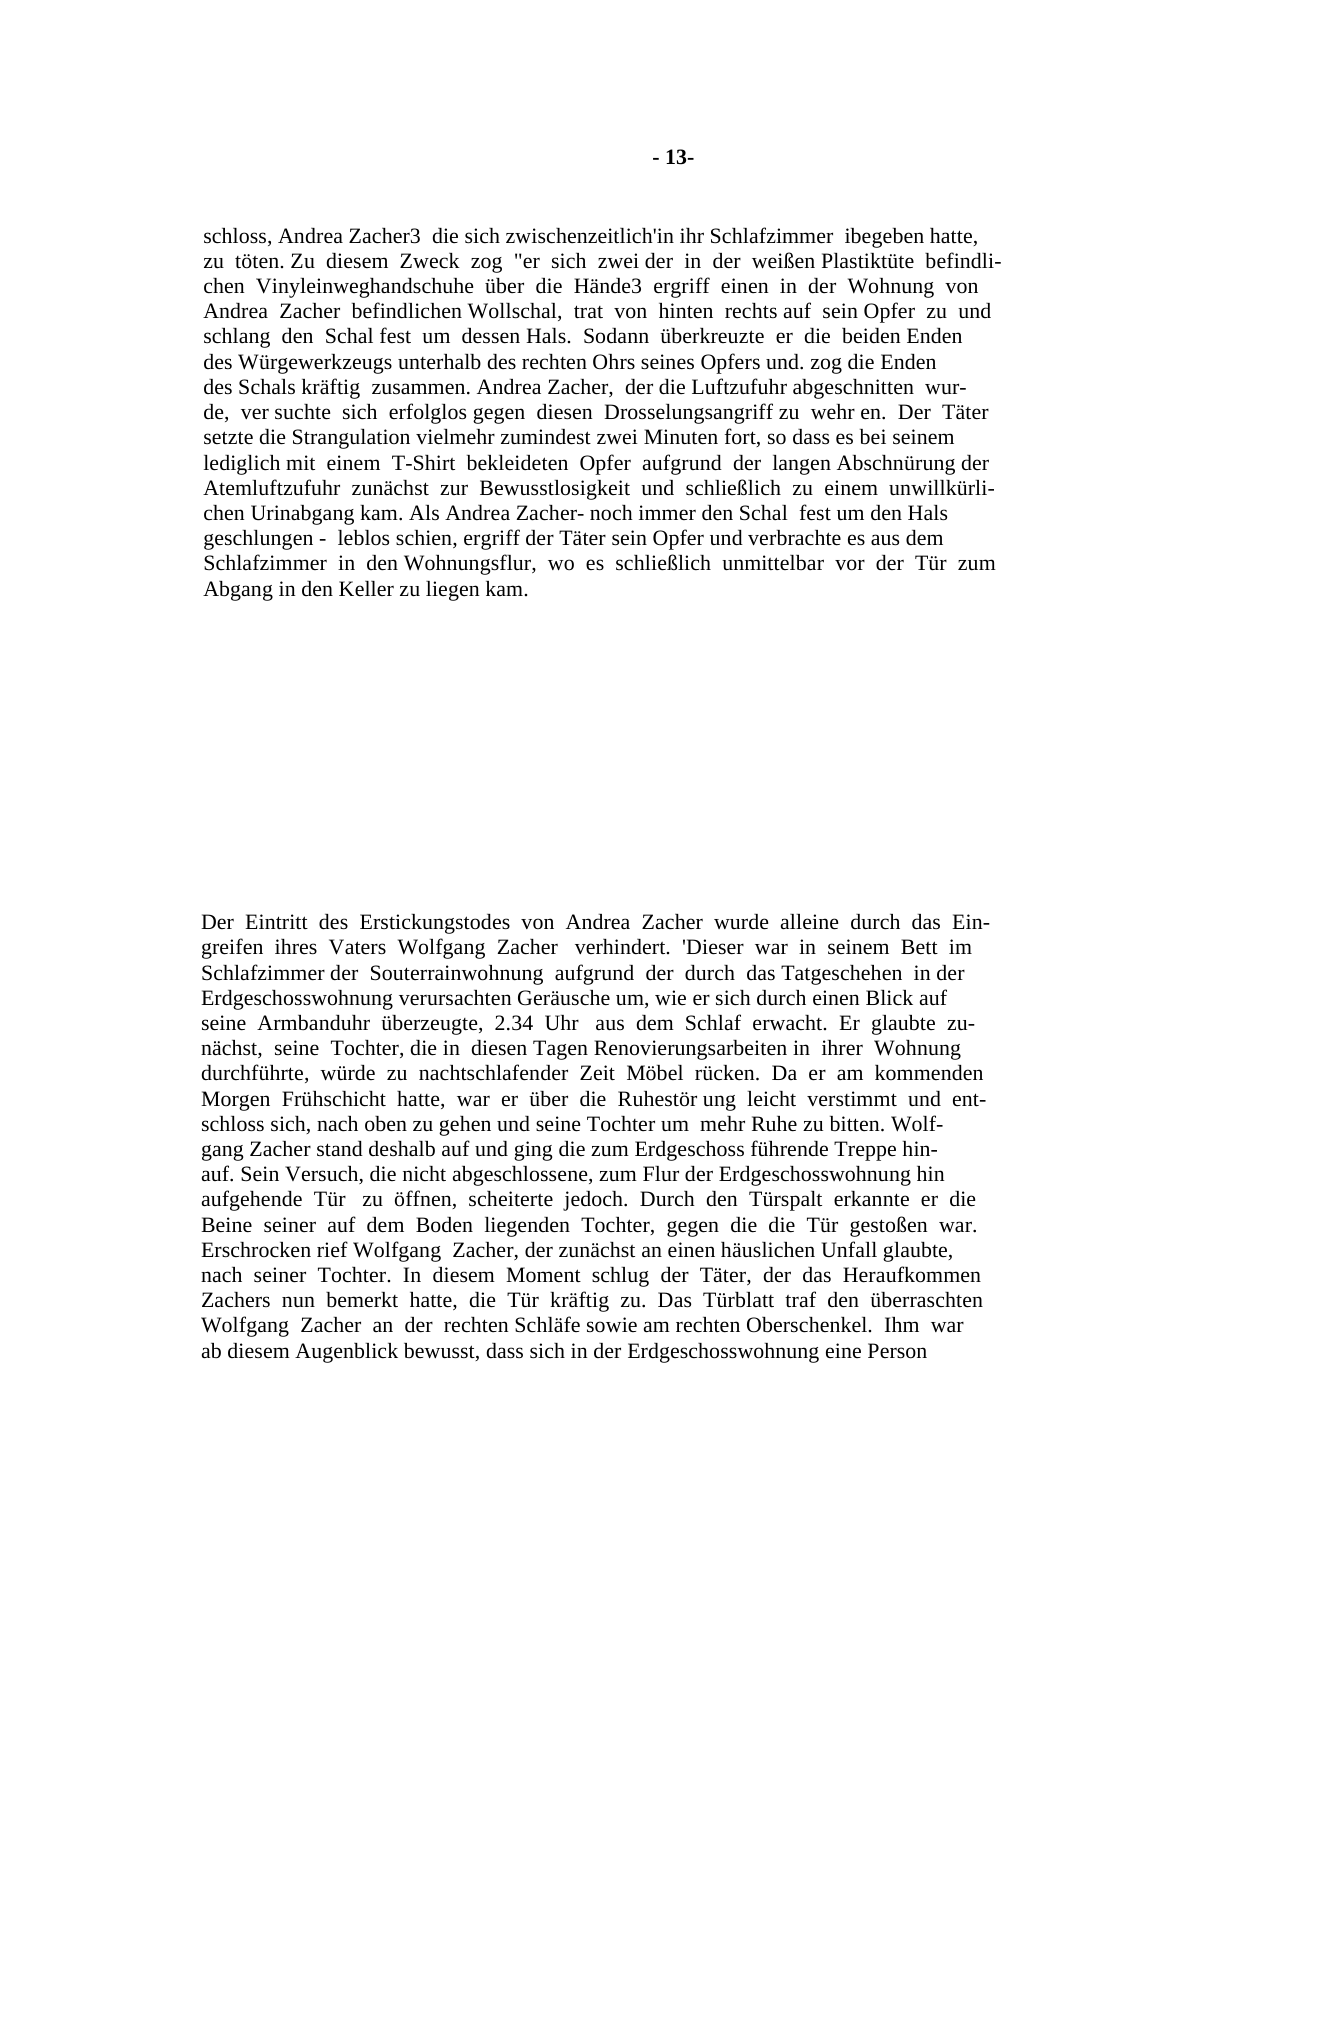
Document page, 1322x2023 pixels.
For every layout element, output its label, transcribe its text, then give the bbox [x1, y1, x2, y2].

text durchführte, würde zu nachtschlafender Zeit Möbel rücken. Da er am kommenden [201, 1060, 1296, 1086]
text Abgang in den Keller zu liegen kam. [203, 576, 1296, 601]
text ab diesem Augenblick bewusst, dass sich in der Erdgeschosswohnung eine Person [201, 1338, 1296, 1363]
text Erdgeschosswohnung verursachten Geräusche um, wie er sich durch einen Blick auf [201, 985, 1296, 1010]
text schloss sich, nach oben zu gehen und seine Tochter um mehr Ruhe zu bitten. Wolf- [201, 1111, 1296, 1136]
text Zachers nun bemerkt hatte, die Tür kräftig zu. Das Türblatt traf den überraschten [201, 1287, 1296, 1312]
text aufgehende Tür zu öffnen, scheiterte jedoch. Durch den Türspalt erkannte er die [201, 1186, 1296, 1212]
text chen Vinyleinweghandschuhe über die Hände3 ergriff einen in der Wohnung von [203, 273, 1296, 298]
text seine Armbanduhr überzeugte, 2.34 Uhr aus dem Schlaf erwacht. Er glaubte zu- [201, 1010, 1296, 1035]
text des Würgewerkzeugs unterhalb des rechten Ohrs seines Opfers und. zog die Enden [203, 349, 1296, 374]
text schloss, Andrea Zacher3 die sich zwischenzeitlich'in ihr Schlafzimmer ibegeben hatte, [203, 223, 1296, 248]
text setzte die Strangulation vielmehr zumindest zwei Minuten fort, so dass es bei seinem [203, 424, 1296, 449]
text Wolfgang Zacher an der rechten Schläfe sowie am rechten Oberschenkel. Ihm war [201, 1312, 1296, 1338]
text Der Eintritt des Erstickungstodes von Andrea Zacher wurde alleine durch das Ein- [201, 909, 1296, 934]
text Schlafzimmer in den Wohnungsflur, wo es schließlich unmittelbar vor der Tür zum [203, 550, 1296, 576]
text lediglich mit einem T-Shirt bekleideten Opfer aufgrund der langen Abschnürung der [203, 449, 1296, 475]
text Schlafzimmer der Souterrainwohnung aufgrund der durch das Tatgeschehen in der [201, 959, 1296, 985]
text de, ver suchte sich erfolglos gegen diesen Drosselungsangriff zu wehr en. Der Täter [203, 399, 1296, 424]
text des Schals kräftig zusammen. Andrea Zacher, der die Luftzufuhr abgeschnitten wur- [203, 374, 1296, 399]
text schlang den Schal fest um dessen Hals. Sodann überkreuzte er die beiden Enden [203, 323, 1296, 349]
text Morgen Frühschicht hatte, war er über die Ruhestör ung leicht verstimmt und ent- [201, 1086, 1296, 1111]
text zu töten. Zu diesem Zweck zog "er sich zwei der in der weißen Plastiktüte befindli- [203, 248, 1296, 273]
text Beine seiner auf dem Boden liegenden Tochter, gegen die die Tür gestoßen war. [201, 1212, 1296, 1237]
text greifen ihres Vaters Wolfgang Zacher verhindert. 'Dieser war in seinem Bett im [201, 934, 1296, 959]
text auf. Sein Versuch, die nicht abgeschlossene, zum Flur der Erdgeschosswohnung hin [201, 1161, 1296, 1186]
text Erschrocken rief Wolfgang Zacher, der zunächst an einen häuslichen Unfall glaubte, [201, 1237, 1296, 1262]
text Atemluftzufuhr zunächst zur Bewusstlosigkeit und schließlich zu einem unwillkürli- [203, 475, 1296, 500]
text nach seiner Tochter. In diesem Moment schlug der Täter, der das Heraufkommen [201, 1262, 1296, 1287]
text - 13- [652, 144, 778, 169]
text nächst, seine Tochter, die in diesen Tagen Renovierungsarbeiten in ihrer Wohnung [201, 1035, 1296, 1060]
text gang Zacher stand deshalb auf und ging die zum Erdgeschoss führende Treppe hin- [201, 1136, 1296, 1161]
text chen Urinabgang kam. Als Andrea Zacher- noch immer den Schal fest um den Hals [203, 500, 1296, 525]
text geschlungen - leblos schien, ergriff der Täter sein Opfer und verbrachte es aus dem [203, 525, 1296, 550]
text Andrea Zacher befindlichen Wollschal, trat von hinten rechts auf sein Opfer zu und [203, 298, 1296, 323]
